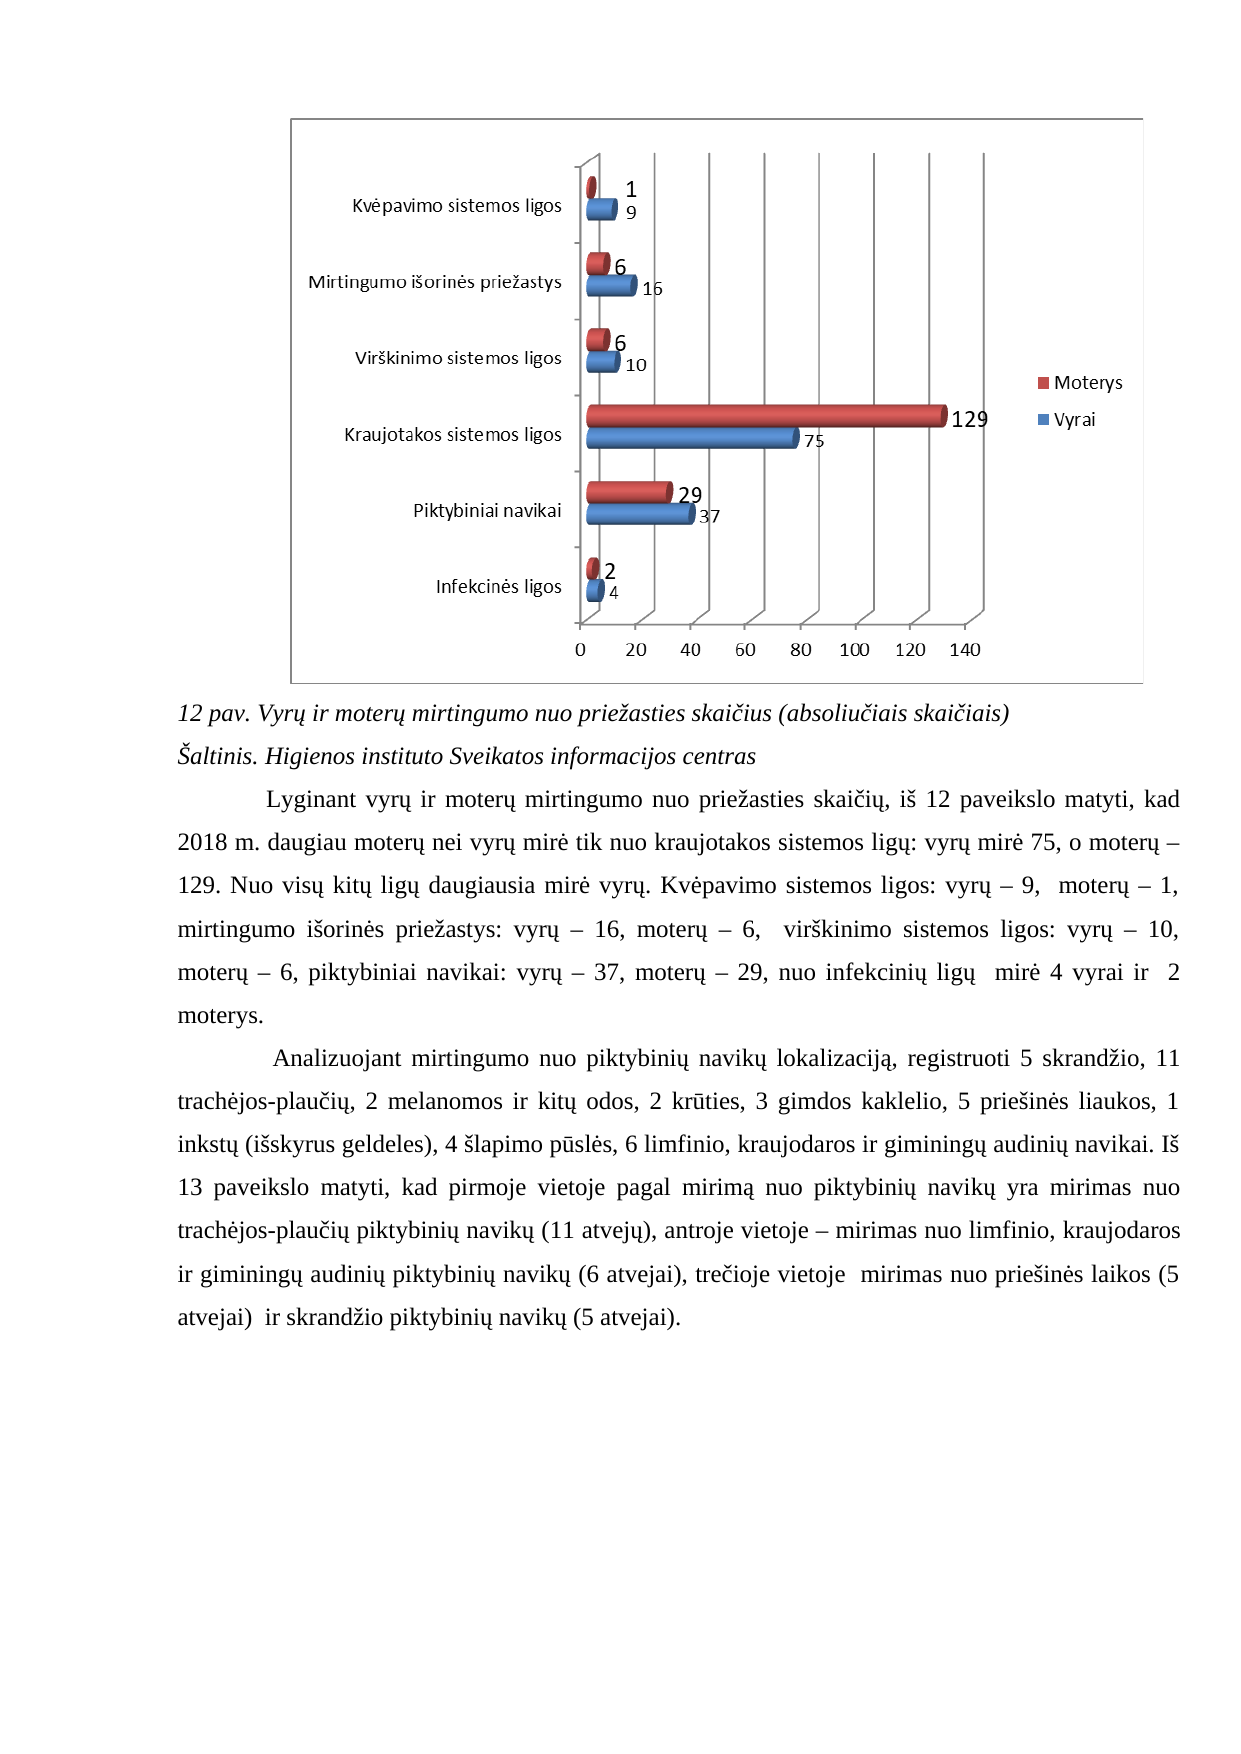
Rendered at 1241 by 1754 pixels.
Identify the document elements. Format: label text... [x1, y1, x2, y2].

text Analizuojant mirtingumo nuo piktybinių navikų lokalizaciją, registruoti 5 skrandžio, 11 trachėjos-plaučių, 2 melanomos ir kitų odos, 2 krūties, 3 gimdos kaklelio, 5 priešinės liaukos, 1 inkstų (išskyrus geldeles), 4 šlapimo pūslės, 6 limfinio, kraujodaros ir giminingų audinių navikai. Iš 13 paveikslo matyti, kad pirmoje vietoje pagal mirimą nuo piktybinių navikų yra mirimas nuo trachėjos-plaučių piktybinių navikų (11 atvejų), antroje vietoje – mirimas nuo limfinio, kraujodaros ir giminingų audinių piktybinių navikų (6 atvejai), trečioje vietoje mirimas nuo priešinės laikos (5 atvejai) ir skrandžio piktybinių navikų (5 atvejai). [177, 1043, 1181, 1331]
text 12 pav. Vyrų ir moterų mirtingumo nuo priežasties skaičius (absoliučiais skaičiais) [177, 698, 1181, 727]
text Šaltinis. Higienos instituto Sveikatos informacijos centras [177, 741, 1181, 770]
text Lyginant vyrų ir moterų mirtingumo nuo priežasties skaičių, iš 12 paveikslo matyti, kad 2018 m. daugiau moterų nei vyrų mirė tik nuo kraujotakos sistemos ligų: vyrų mirė 75, o moterų – 129. Nuo visų kitų ligų daugiausia mirė vyrų. Kvėpavimo sistemos ligos: vyrų – 9, moterų – 1, mirtingumo išorinės priežastys: vyrų – 16, moterų – 6, virškinimo sistemos ligos: vyrų – 10, moterų – 6, piktybiniai navikai: vyrų – 37, moterų – 29, nuo infekcinių ligų mirė 4 vyrai ir 2 moterys. [177, 784, 1181, 1029]
